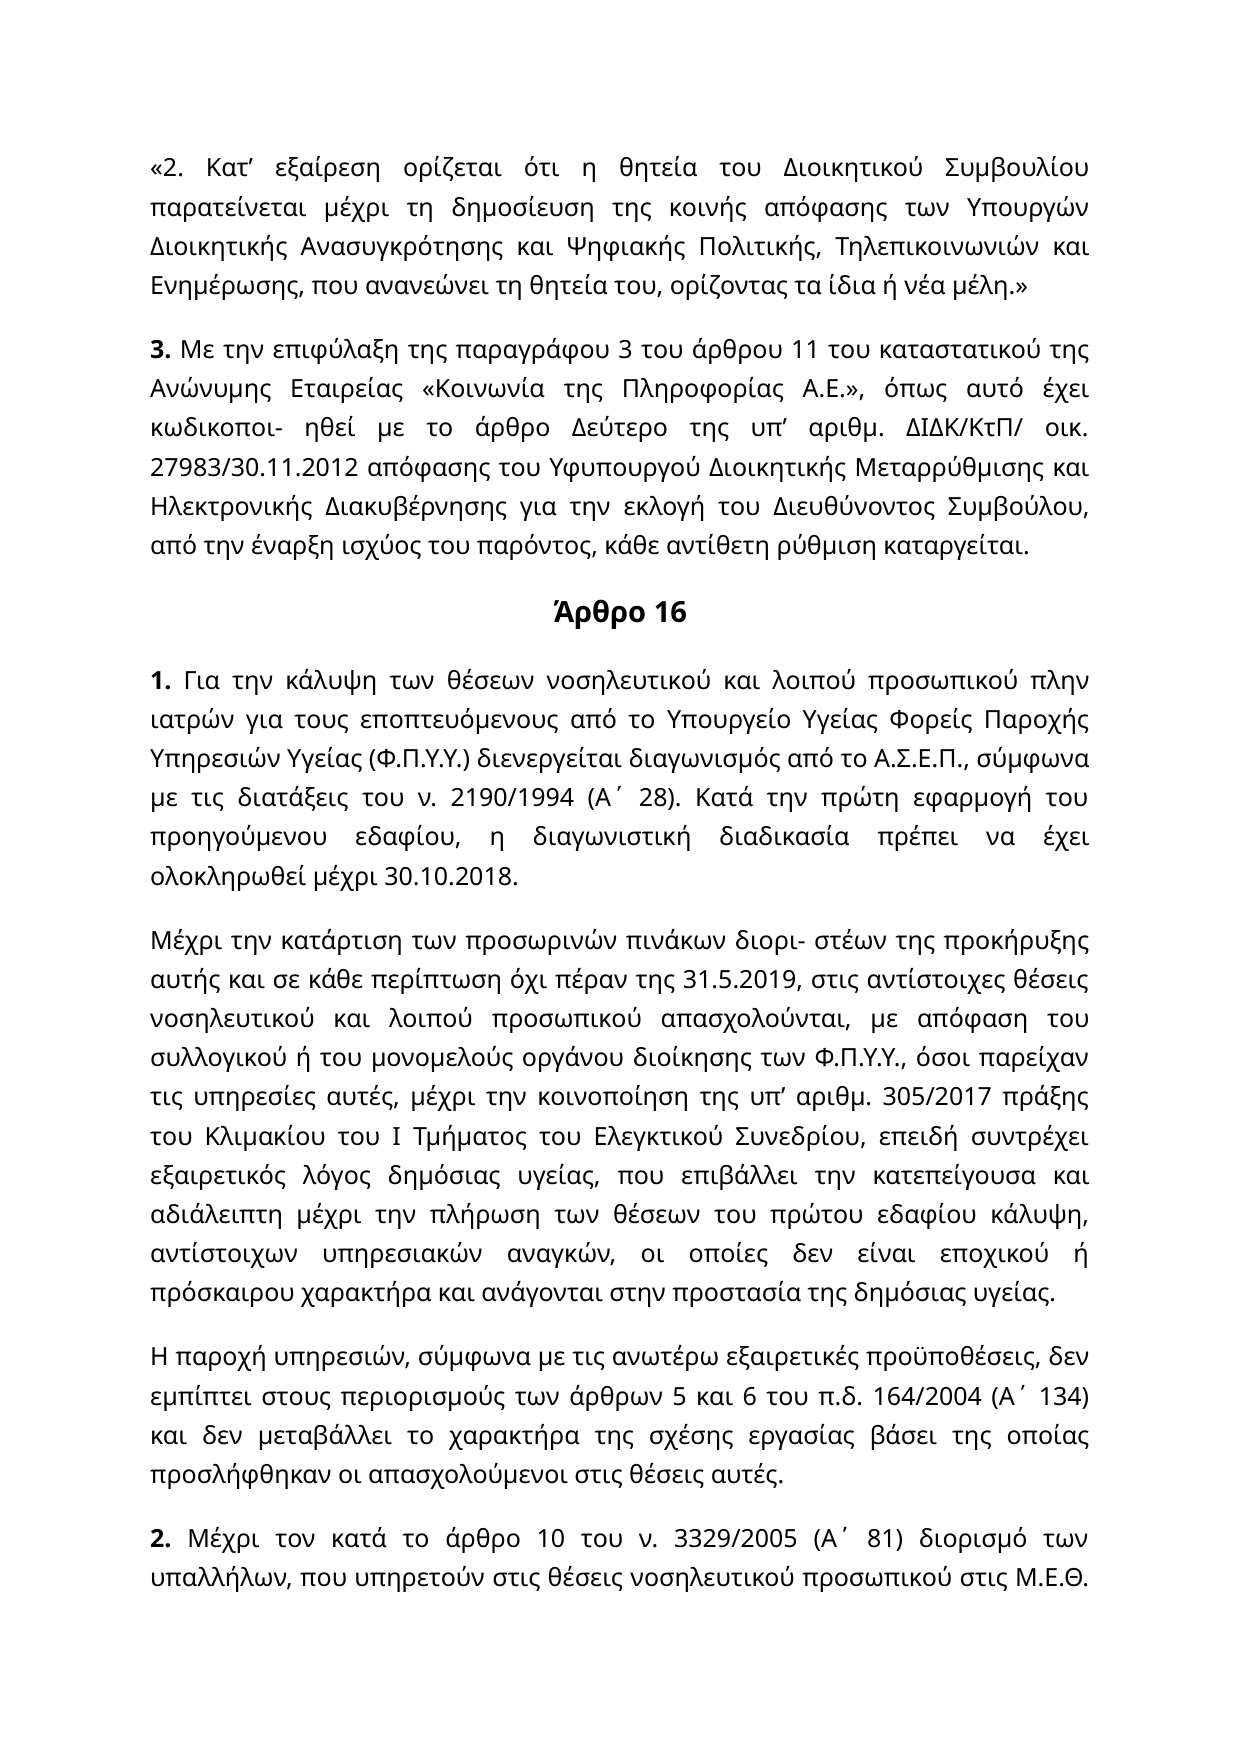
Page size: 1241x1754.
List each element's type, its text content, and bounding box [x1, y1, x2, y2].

text 3. Με την επιφύλαξη της παραγράφου 3 του άρθρου 11 του καταστατικού της Ανώνυμης Εταιρείας «Κοινωνία της Πληροφορίας Α.Ε.», όπως αυτό έχει κωδικοποι- ηθεί με το άρθρο Δεύτερο της υπ’ αριθμ. ΔΙΔΚ/ΚτΠ/ οικ. 27983/30.11.2012 απόφασης του Υφυπουργού Διοικητικής Μεταρρύθμισης και Ηλεκτρονικής Διακυβέρνησης για την εκλογή του Διευθύνοντος Συμβούλου, από την έναρξη ισχύος του παρόντος, κάθε αντίθετη ρύθμιση καταργείται. [150, 332, 1090, 562]
text Η παροχή υπηρεσιών, σύμφωνα με τις ανωτέρω εξαιρετικές προϋποθέσεις, δεν εμπίπτει στους περιορισμούς των άρθρων 5 και 6 του π.δ. 164/2004 (Α΄ 134) και δεν μεταβάλλει το χαρακτήρα της σχέσης εργασίας βάσει της οποίας προσλήφθηκαν οι απασχολούμενοι στις θέσεις αυτές. [150, 1339, 1090, 1491]
text 2. Μέχρι τον κατά το άρθρο 10 του ν. 3329/2005 (Α΄ 81) διορισμό των υπαλλήλων, που υπηρετούν στις θέσεις νοσηλευτικού προσωπικού στις Μ.Ε.Θ. [150, 1521, 1090, 1594]
text 1. Για την κάλυψη των θέσεων νοσηλευτικού και λοιπού προσωπικού πλην ιατρών για τους εποπτευόμενους από το Υπουργείο Υγείας Φορείς Παροχής Υπηρεσιών Υγείας (Φ.Π.Υ.Υ.) διενεργείται διαγωνισμός από το Α.Σ.Ε.Π., σύμφωνα με τις διατάξεις του ν. 2190/1994 (Α΄ 28). Κατά την πρώτη εφαρμογή του προηγούμενου εδαφίου, η διαγωνιστική διαδικασία πρέπει να έχει ολοκληρωθεί μέχρι 30.10.2018. [150, 662, 1090, 892]
text «2. Κατ’ εξαίρεση ορίζεται ότι η θητεία του Διοικητικού Συμβουλίου παρατείνεται μέχρι τη δημοσίευση της κοινής απόφασης των Υπουργών Διοικητικής Ανασυγκρότησης και Ψηφιακής Πολιτικής, Τηλεπικοινωνιών και Ενημέρωσης, που ανανεώνει τη θητεία του, ορίζοντας τα ίδια ή νέα μέλη.» [150, 150, 1090, 302]
subtitle Άρθρο 16 [150, 592, 1090, 631]
text Μέχρι την κατάρτιση των προσωρινών πινάκων διορι- στέων της προκήρυξης αυτής και σε κάθε περίπτωση όχι πέραν της 31.5.2019, στις αντίστοιχες θέσεις νοσηλευτικού και λοιπού προσωπικού απασχολούνται, με απόφαση του συλλογικού ή του μονομελούς οργάνου διοίκησης των Φ.Π.Υ.Υ., όσοι παρείχαν τις υπηρεσίες αυτές, μέχρι την κοινοποίηση της υπ’ αριθμ. 305/2017 πράξης του Κλιμακίου του Ι Τμήματος του Ελεγκτικού Συνεδρίου, επειδή συντρέχει εξαιρετικός λόγος δημόσιας υγείας, που επιβάλλει την κατεπείγουσα και αδιάλειπτη μέχρι την πλήρωση των θέσεων του πρώτου εδαφίου κάλυψη, αντίστοιχων υπηρεσιακών αναγκών, οι οποίες δεν είναι εποχικού ή πρόσκαιρου χαρακτήρα και ανάγονται στην προστασία της δημόσιας υγείας. [150, 922, 1090, 1309]
